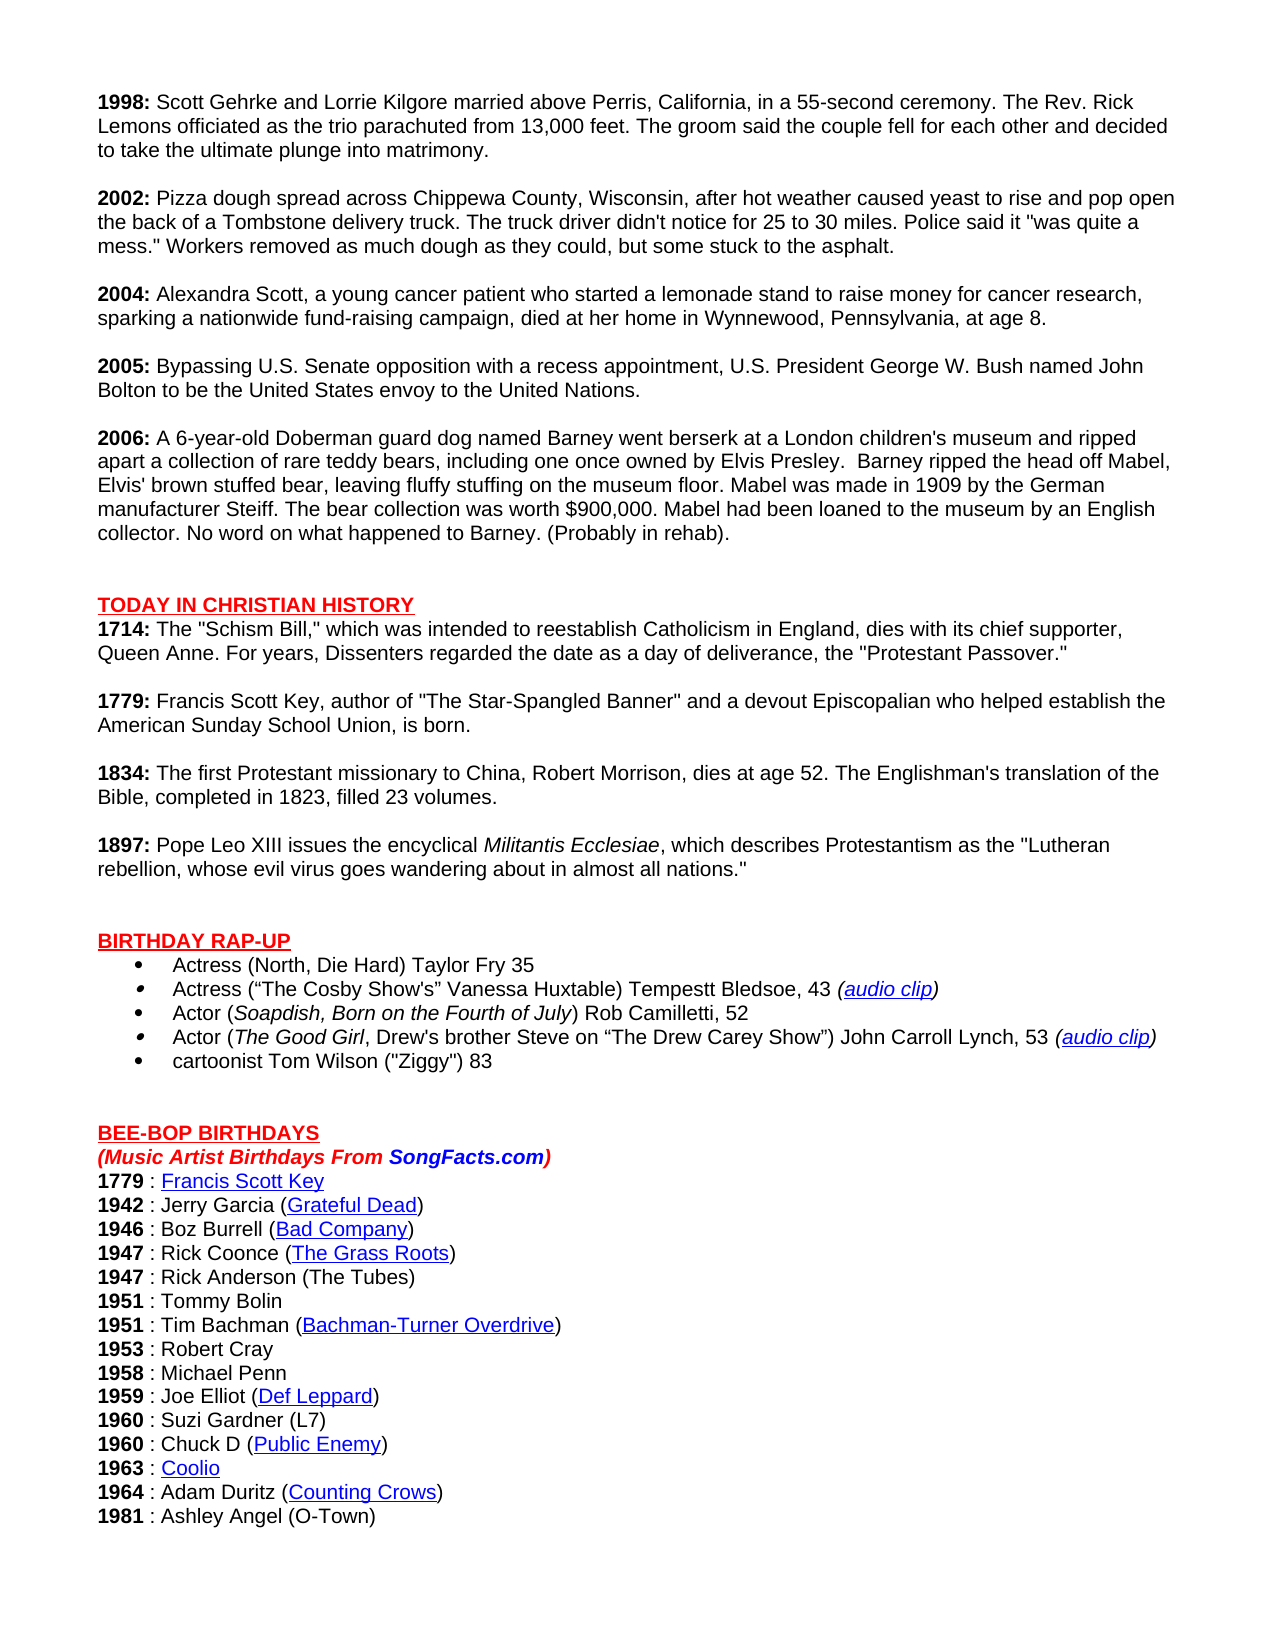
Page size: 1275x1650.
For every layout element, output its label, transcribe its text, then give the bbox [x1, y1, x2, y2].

text 1714: The "Schism Bill," which was intended to reestablish Catholicism in England, dies with its chief supporter, Queen Anne. For years, Dissenters regarded the date as a day of deliverance, the "Protestant Passover." [97, 617, 1185, 665]
text 1958 : Michael Penn [97, 1360, 1185, 1384]
text 1951 : Tommy Bolin [97, 1288, 1185, 1312]
list Actress (North, Die Hard) Taylor Fry 35 [135, 952, 1185, 977]
text 1951 : Tim Bachman (Bachman-Turner Overdrive) [97, 1312, 1185, 1336]
text 1964 : Adam Duritz (Counting Crows) [97, 1480, 1185, 1504]
text 1960 : Suzi Gardner (L7) [97, 1408, 1185, 1432]
text 1779: Francis Scott Key, author of "The Star-Spangled Banner" and a devout Episcopalian who helped establish the American Sunday School Union, is born. [97, 689, 1185, 737]
list Actress (“The Cosby Show's” Vanessa Huxtable) Tempestt Bledsoe, 43 (audio clip) [135, 977, 1185, 1001]
text 1897: Pope Leo XIII issues the encyclical Militantis Ecclesiae, which describes Protestantism as the "Lutheran rebellion, whose evil virus goes wandering about in almost all nations." [97, 833, 1185, 881]
text 1963 : Coolio [97, 1456, 1185, 1480]
text 1960 : Chuck D (Public Enemy) [97, 1432, 1185, 1456]
text TODAY IN CHRISTIAN HISTORY [97, 593, 1185, 617]
text 2005: Bypassing U.S. Senate opposition with a recess appointment, U.S. President George W. Bush named John Bolton to be the United States envoy to the United Nations. [97, 353, 1185, 401]
text BEE-BOP BIRTHDAYS [97, 1121, 1185, 1145]
text (Music Artist Birthdays From SongFacts.com) [97, 1145, 1185, 1169]
text 1834: The first Protestant missionary to China, Robert Morrison, dies at age 52. The Englishman's translation of the Bible, completed in 1823, filled 23 volumes. [97, 761, 1185, 809]
text 1947 : Rick Anderson (The Tubes) [97, 1264, 1185, 1288]
text 2002: Pizza dough spread across Chippewa County, Wisconsin, after hot weather caused yeast to rise and pop open the back of a Tombstone delivery truck. The truck driver didn't notice for 25 to 30 miles. Police said it "was quite a mess." Workers removed as much dough as they could, but some stuck to the asphalt. [97, 186, 1185, 258]
text 1981 : Ashley Angel (O-Town) [97, 1504, 1185, 1528]
list Actor (Soapdish, Born on the Fourth of July) Rob Camilletti, 52 [135, 1001, 1185, 1025]
text 1959 : Joe Elliot (Def Leppard) [97, 1384, 1185, 1408]
text 1779 : Francis Scott Key [97, 1169, 1185, 1193]
text 2006: A 6-year-old Doberman guard dog named Barney went berserk at a London children's museum and ripped apart a collection of rare teddy bears, including one once owned by Elvis Presley. Barney ripped the head off Mabel, Elvis' brown stuffed bear, leaving fluffy stuffing on the museum floor. Mabel was made in 1909 by the German manufacturer Steiff. The bear collection was worth $900,000. Mabel had been loaned to the museum by an English collector. No word on what happened to Barney. (Probably in rehab). [97, 425, 1185, 545]
text 1942 : Jerry Garcia (Grateful Dead) [97, 1193, 1185, 1217]
text 1953 : Robert Cray [97, 1336, 1185, 1360]
text 2004: Alexandra Scott, a young cancer patient who started a lemonade stand to raise money for cancer research, sparking a nationwide fund-raising campaign, died at her home in Wynnewood, Pennsylvania, at age 8. [97, 282, 1185, 329]
list Actor (The Good Girl, Drew's brother Steve on “The Drew Carey Show”) John Carroll Lynch, 53 (audio clip) [135, 1025, 1185, 1049]
text 1998: Scott Gehrke and Lorrie Kilgore married above Perris, California, in a 55-second ceremony. The Rev. Rick Lemons officiated as the trio parachuted from 13,000 feet. The groom said the couple fell for each other and decided to take the ultimate plunge into matrimony. [97, 90, 1185, 162]
text 1947 : Rick Coonce (The Grass Roots) [97, 1241, 1185, 1264]
list cartoonist Tom Wilson ("Ziggy") 83 [135, 1049, 1185, 1073]
text 1946 : Boz Burrell (Bad Company) [97, 1217, 1185, 1241]
text BIRTHDAY RAP-UP [97, 928, 1185, 952]
